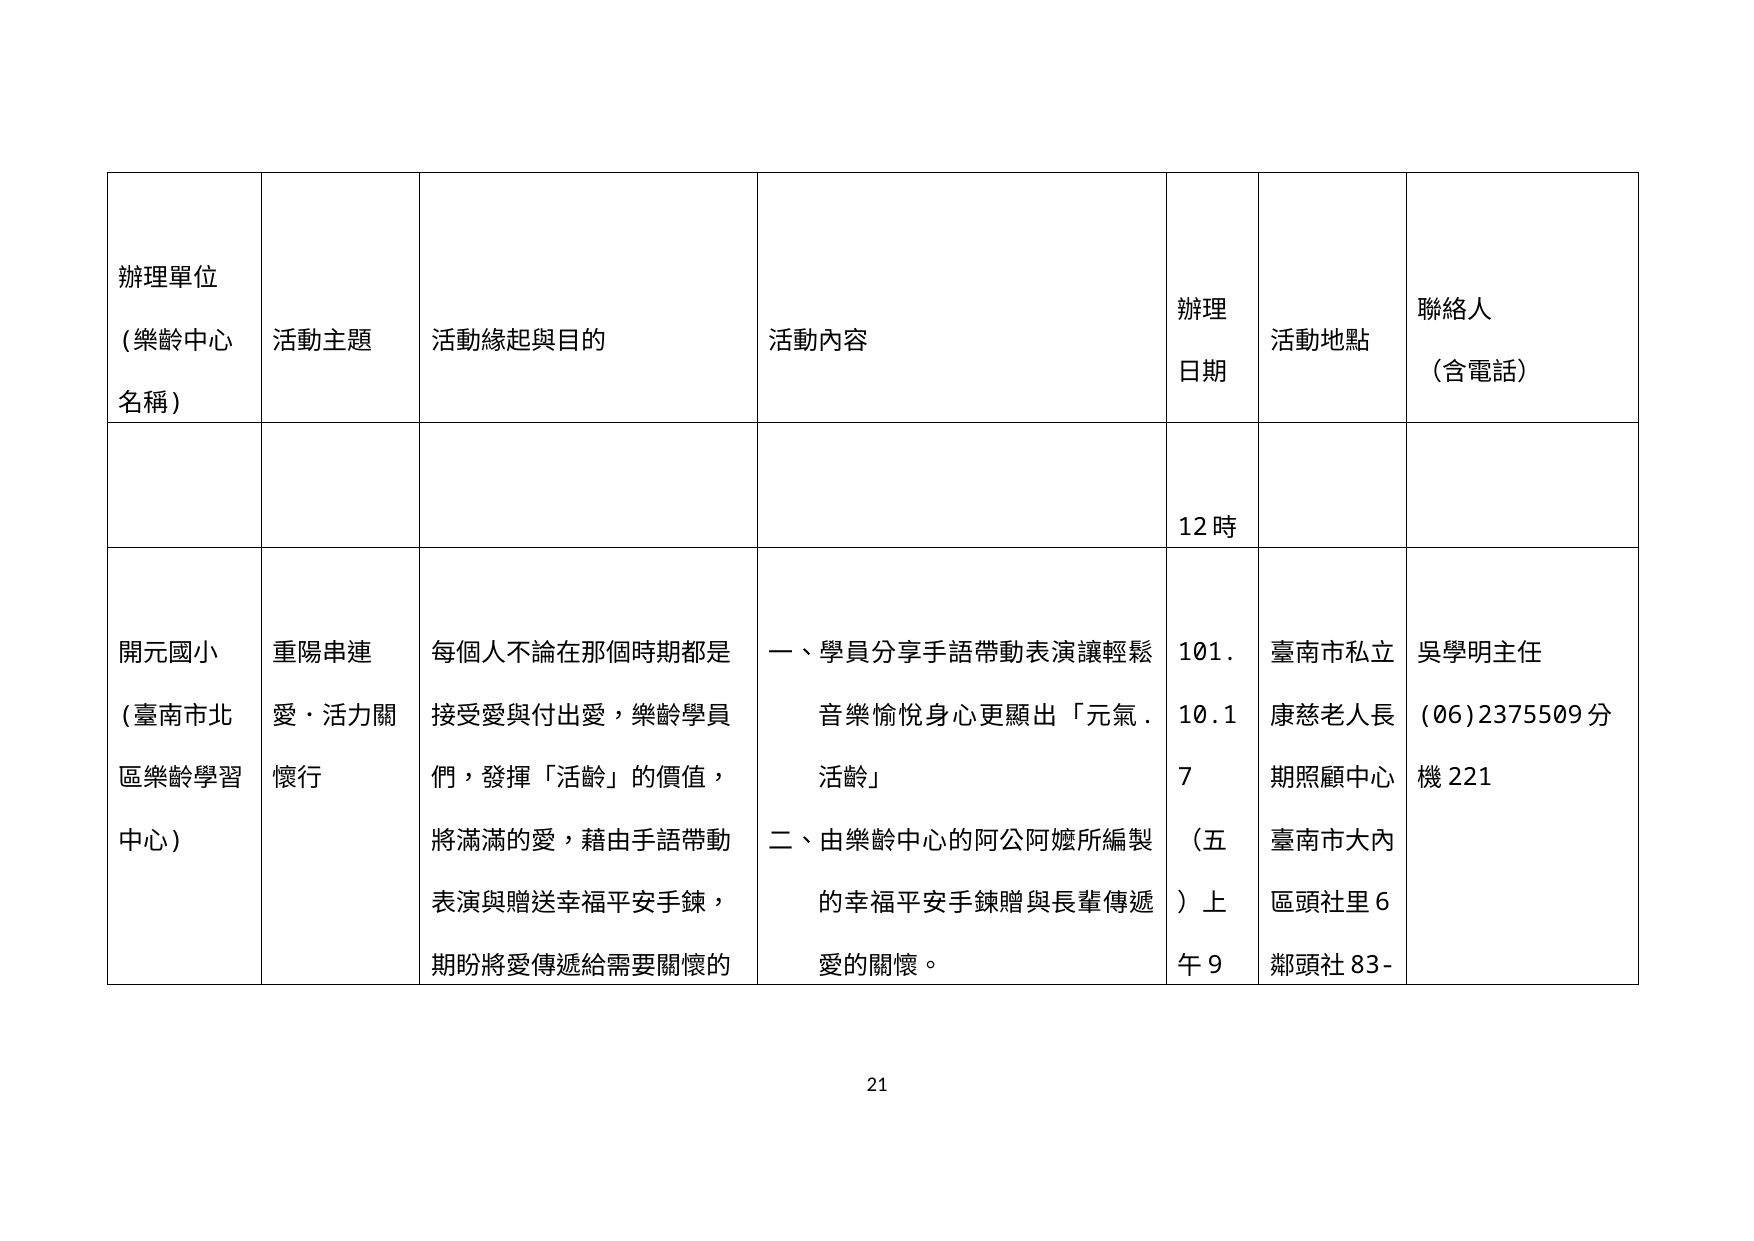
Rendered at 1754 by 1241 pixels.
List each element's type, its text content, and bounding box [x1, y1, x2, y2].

table_cell 每個人不論在那個時期都是接受愛與付出愛，樂齡學員們，發揮「活齡」的價值，將滿滿的愛，藉由手語帶動表演與贈送幸福平安手鍊，期盼將愛傳遞給需要關懷的 [420, 548, 757, 984]
table_header 聯絡人 （含電話） [1407, 173, 1638, 422]
table_cell 101.10.17（五）上午9 [1167, 548, 1258, 984]
table_cell [108, 423, 261, 547]
table_header 活動地點 [1259, 173, 1406, 422]
table_cell 開元國小 (臺南市北區樂齡學習中心) [108, 548, 261, 984]
table_cell 12時 [1167, 423, 1258, 547]
table_cell [1259, 423, 1406, 547]
table_header 辦理日期 [1167, 173, 1258, 422]
table_cell 吳學明主任 (06)2375509分機221 [1407, 548, 1638, 984]
table_cell 重陽串連愛．活力關懷行 [262, 548, 419, 984]
table_cell 一、學員分享手語帶動表演讓輕鬆音樂愉悅身心更顯出「元氣.活齡」 二、由樂齡中心的阿公阿嬤所編製的幸福平安手鍊贈與長輩傳遞愛的關懷。 [758, 548, 1166, 984]
table_cell [1407, 423, 1638, 547]
table_cell 臺南市私立康慈老人長期照顧中心 臺南市大內區頭社里6鄰頭社83- [1259, 548, 1406, 984]
table_header 辦理單位 (樂齡中心名稱) [108, 173, 261, 422]
table_header 活動內容 [758, 173, 1166, 422]
table_header 活動緣起與目的 [420, 173, 757, 422]
table_cell [262, 423, 419, 547]
table_cell [758, 423, 1166, 547]
table_header 活動主題 [262, 173, 419, 422]
table_cell [420, 423, 757, 547]
